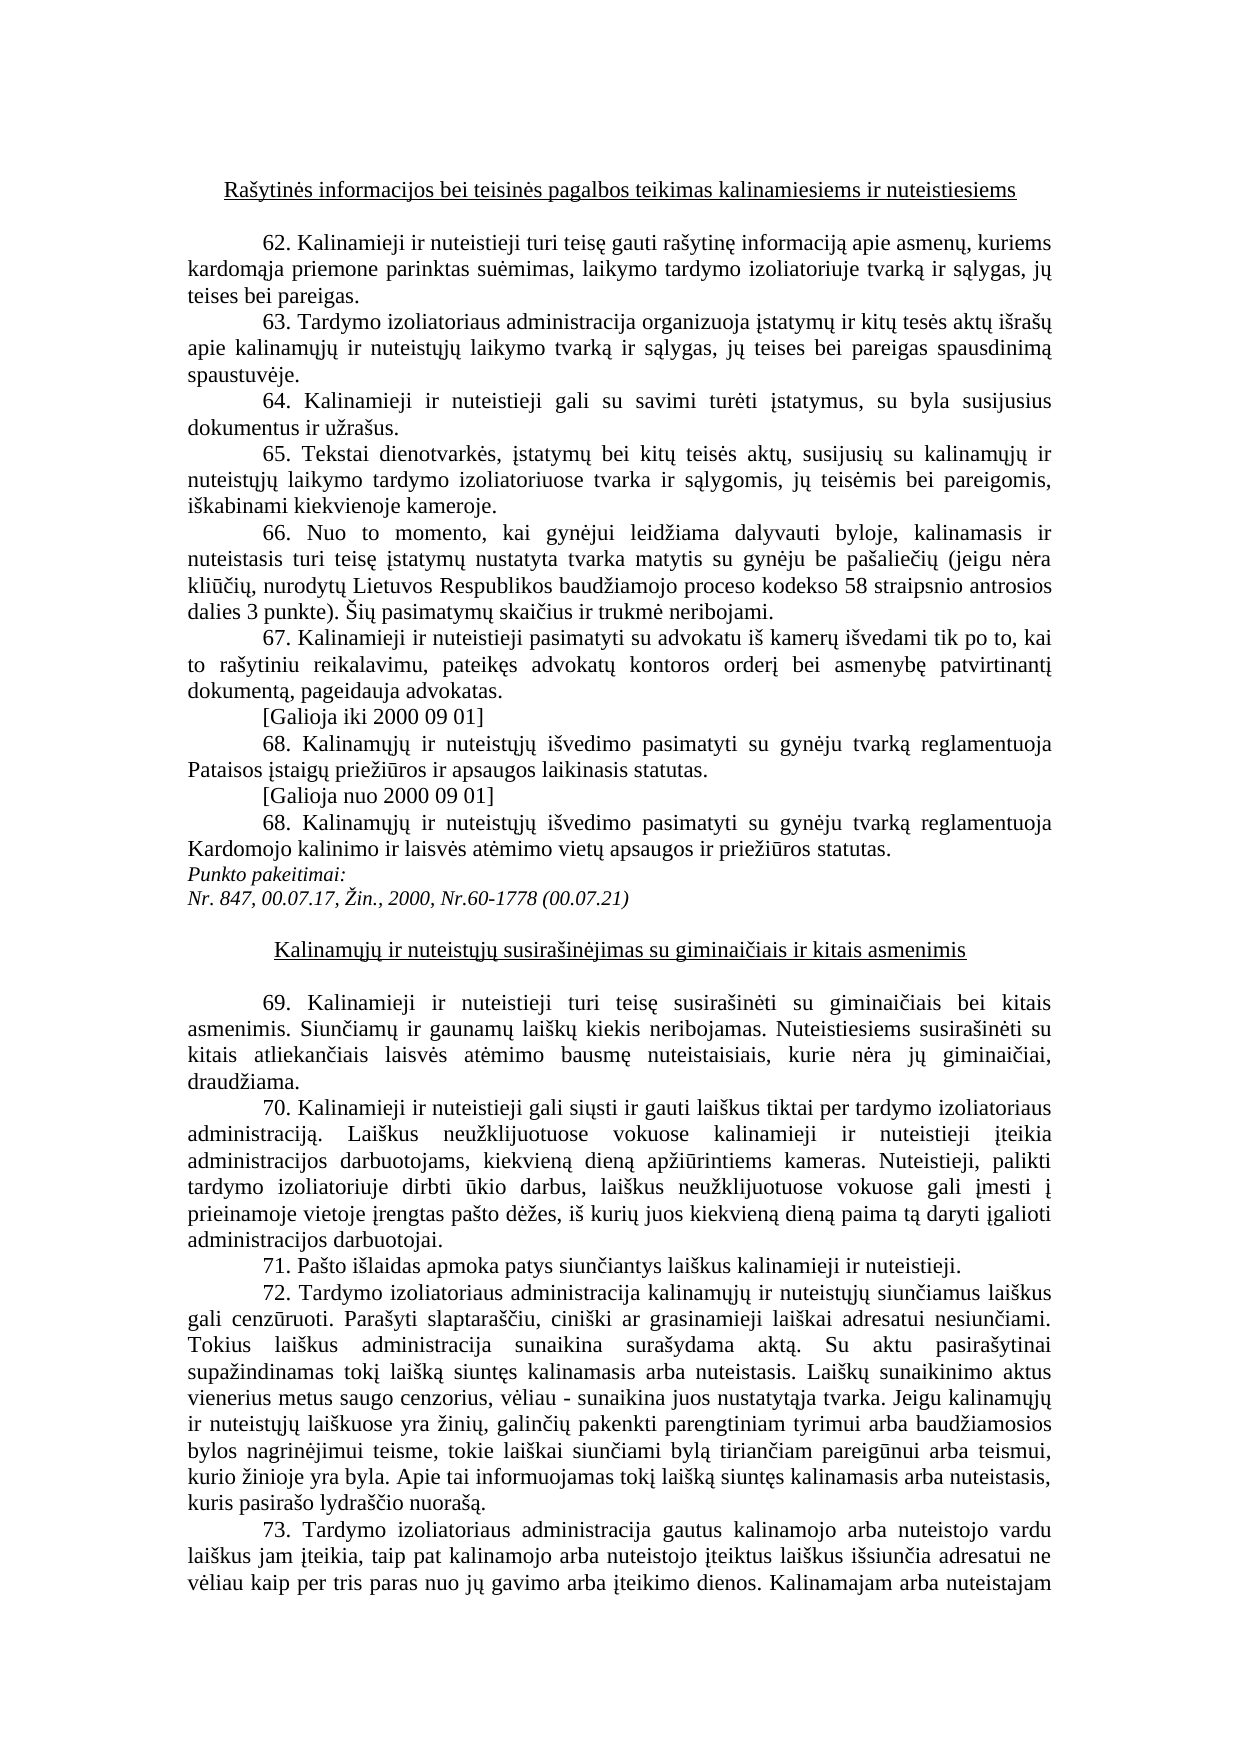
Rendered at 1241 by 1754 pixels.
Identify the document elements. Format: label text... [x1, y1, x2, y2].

text Kalinamųjų ir nuteistųjų susirašinėjimas su giminaičiais ir kitais asmenimis [187, 936, 1053, 962]
text [Galioja iki 2000 09 01] [187, 703, 1053, 730]
text 68. Kalinamųjų ir nuteistųjų išvedimo pasimatyti su gynėju tvarką reglamentuoja Kardomojo kalinimo ir laisvės atėmimo vietų apsaugos ir priežiūros statutas. [187, 809, 1053, 862]
text Punkto pakeitimai: [187, 862, 1053, 886]
text 72. Tardymo izoliatoriaus administracija kalinamųjų ir nuteistųjų siunčiamus laiškus gali cenzūruoti. Parašyti slaptaraščiu, ciniški ar grasinamieji laiškai adresatui nesiunčiami. Tokius laiškus administracija sunaikina surašydama aktą. Su aktu pasirašytinai supažindinamas tokį laišką siuntęs kalinamasis arba nuteistasis. Laiškų sunaikinimo aktus vienerius metus saugo cenzorius, vėliau - sunaikina juos nustatytąja tvarka. Jeigu kalinamųjų ir nuteistųjų laiškuose yra žinių, galinčių pakenkti parengtiniam tyrimui arba baudžiamosios bylos nagrinėjimui teisme, tokie laiškai siunčiami bylą tiriančiam pareigūnui arba teismui, kurio žinioje yra byla. Apie tai informuojamas tokį laišką siuntęs kalinamasis arba nuteistasis, kuris pasirašo lydraščio nuorašą. [187, 1279, 1053, 1516]
text 71. Pašto išlaidas apmoka patys siunčiantys laiškus kalinamieji ir nuteistieji. [187, 1252, 1053, 1279]
text 73. Tardymo izoliatoriaus administracija gautus kalinamojo arba nuteistojo vardu laiškus jam įteikia, taip pat kalinamojo arba nuteistojo įteiktus laiškus išsiunčia adresatui ne vėliau kaip per tris paras nuo jų gavimo arba įteikimo dienos. Kalinamajam arba nuteistajam [187, 1516, 1053, 1595]
text 64. Kalinamieji ir nuteistieji gali su savimi turėti įstatymus, su byla susijusius dokumentus ir užrašus. [187, 387, 1053, 440]
text 66. Nuo to momento, kai gynėjui leidžiama dalyvauti byloje, kalinamasis ir nuteistasis turi teisę įstatymų nustatyta tvarka matytis su gynėju be pašaliečių (jeigu nėra kliūčių, nurodytų Lietuvos Respublikos baudžiamojo proceso kodekso 58 straipsnio antrosios dalies 3 punkte). Šių pasimatymų skaičius ir trukmė neribojami. [187, 519, 1053, 624]
text Rašytinės informacijos bei teisinės pagalbos teikimas kalinamiesiems ir nuteistiesiems [187, 176, 1053, 203]
text 62. Kalinamieji ir nuteistieji turi teisę gauti rašytinę informaciją apie asmenų, kuriems kardomąja priemone parinktas suėmimas, laikymo tardymo izoliatoriuje tvarką ir sąlygas, jų teises bei pareigas. [187, 229, 1053, 308]
text Nr. 847, 00.07.17, Žin., 2000, Nr.60-1778 (00.07.21) [187, 886, 1053, 910]
text 65. Tekstai dienotvarkės, įstatymų bei kitų teisės aktų, susijusių su kalinamųjų ir nuteistųjų laikymo tardymo izoliatoriuose tvarka ir sąlygomis, jų teisėmis bei pareigomis, iškabinami kiekvienoje kameroje. [187, 440, 1053, 519]
text 67. Kalinamieji ir nuteistieji pasimatyti su advokatu iš kamerų išvedami tik po to, kai to rašytiniu reikalavimu, pateikęs advokatų kontoros orderį bei asmenybę patvirtinantį dokumentą, pageidauja advokatas. [187, 624, 1053, 703]
text 70. Kalinamieji ir nuteistieji gali siųsti ir gauti laiškus tiktai per tardymo izoliatoriaus administraciją. Laiškus neužklijuotuose vokuose kalinamieji ir nuteistieji įteikia administracijos darbuotojams, kiekvieną dieną apžiūrintiems kameras. Nuteistieji, palikti tardymo izoliatoriuje dirbti ūkio darbus, laiškus neužklijuotuose vokuose gali įmesti į prieinamoje vietoje įrengtas pašto dėžes, iš kurių juos kiekvieną dieną paima tą daryti įgalioti administracijos darbuotojai. [187, 1094, 1053, 1252]
text 69. Kalinamieji ir nuteistieji turi teisę susirašinėti su giminaičiais bei kitais asmenimis. Siunčiamų ir gaunamų laiškų kiekis neribojamas. Nuteistiesiems susirašinėti su kitais atliekančiais laisvės atėmimo bausmę nuteistaisiais, kurie nėra jų giminaičiai, draudžiama. [187, 989, 1053, 1094]
text 63. Tardymo izoliatoriaus administracija organizuoja įstatymų ir kitų tesės aktų išrašų apie kalinamųjų ir nuteistųjų laikymo tvarką ir sąlygas, jų teises bei pareigas spausdinimą spaustuvėje. [187, 308, 1053, 387]
text [Galioja nuo 2000 09 01] [187, 782, 1053, 809]
text 68. Kalinamųjų ir nuteistųjų išvedimo pasimatyti su gynėju tvarką reglamentuoja Pataisos įstaigų priežiūros ir apsaugos laikinasis statutas. [187, 730, 1053, 782]
